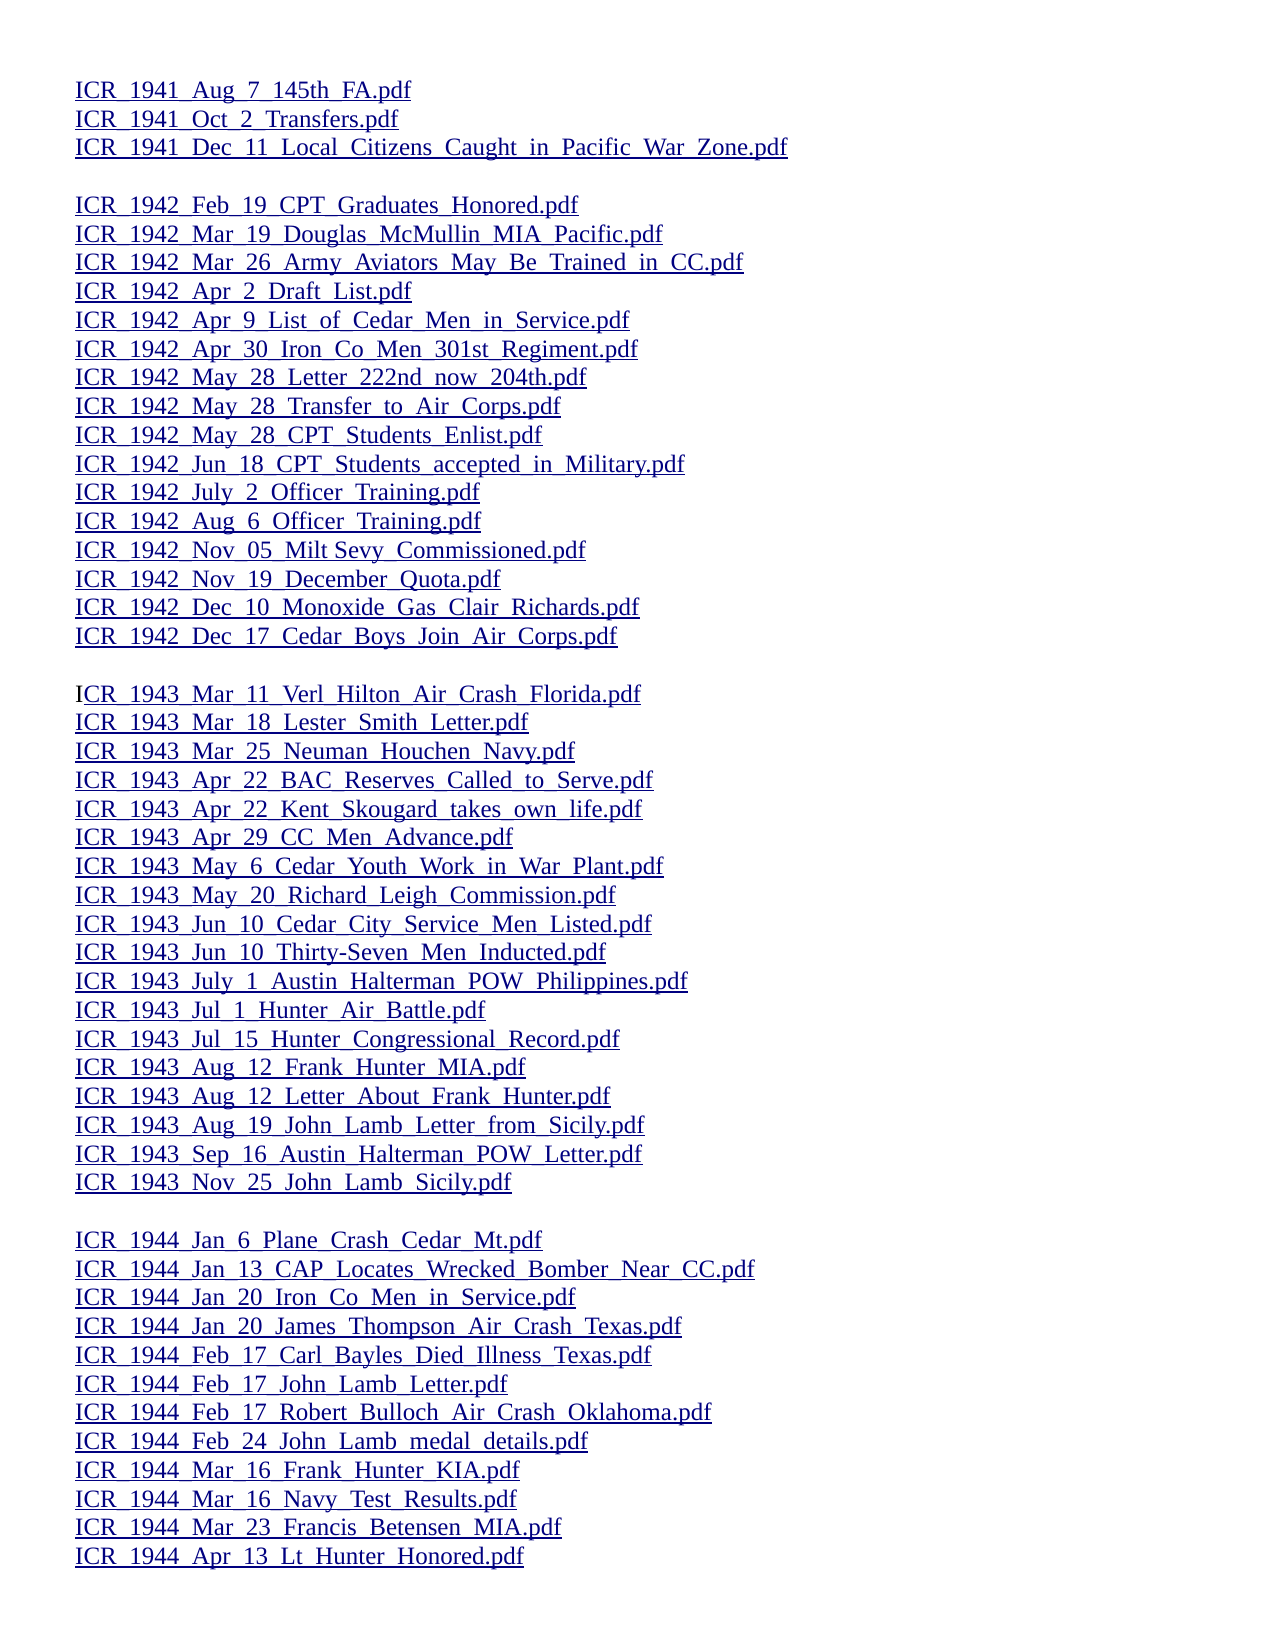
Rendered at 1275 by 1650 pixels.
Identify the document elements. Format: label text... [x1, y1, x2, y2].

text ICR_1943_Apr_22_Kent_Skougard_takes_own_life.pdf [75, 794, 1200, 822]
text ICR_1942_Apr_30_Iron_Co_Men_301st_Regiment.pdf [75, 334, 1200, 362]
text ICR_1943_Mar_11_Verl_Hilton_Air_Crash_Florida.pdf [75, 679, 1200, 707]
text ICR_1942_Nov_19_December_Quota.pdf [75, 564, 1200, 592]
text ICR_1943_Jun_10_Cedar_City_Service_Men_Listed.pdf [75, 909, 1200, 937]
text ICR_1942_Feb_19_CPT_Graduates_Honored.pdf [75, 190, 1200, 219]
text ICR_1942_Jun_18_CPT_Students_accepted_in_Military.pdf [75, 449, 1200, 477]
text ICR_1942_May_28_Transfer_to_Air_Corps.pdf [75, 391, 1200, 420]
text ICR_1944_Jan_20_Iron_Co_Men_in_Service.pdf [75, 1282, 1200, 1311]
text ICR_1942_Apr_9_List_of_Cedar_Men_in_Service.pdf [75, 305, 1200, 334]
text ICR_1942_Mar_19_Douglas_McMullin_MIA_Pacific.pdf [75, 219, 1200, 247]
text ICR_1943_Jun_10_Thirty-Seven_Men_Inducted.pdf [75, 937, 1200, 966]
text ICR_1943_Mar_25_Neuman_Houchen_Navy.pdf [75, 736, 1200, 765]
text ICR_1944_Mar_16_Frank_Hunter_KIA.pdf [75, 1455, 1200, 1484]
text ICR_1944_Feb_17_John_Lamb_Letter.pdf [75, 1369, 1200, 1397]
text ICR_1942_July_2_Officer_Training.pdf [75, 477, 1200, 506]
text ICR_1942_May_28_CPT_Students_Enlist.pdf [75, 420, 1200, 449]
text ICR_1944_Jan_20_James_Thompson_Air_Crash_Texas.pdf [75, 1311, 1200, 1340]
text ICR_1943_Apr_29_CC_Men_Advance.pdf [75, 822, 1200, 851]
text ICR_1944_Jan_13_CAP_Locates_Wrecked_Bomber_Near_CC.pdf [75, 1254, 1200, 1282]
text ICR_1943_Mar_18_Lester_Smith_Letter.pdf [75, 707, 1200, 736]
text ICR_1943_Jul_15_Hunter_Congressional_Record.pdf [75, 1024, 1200, 1052]
text ICR_1942_Aug_6_Officer_Training.pdf [75, 506, 1200, 535]
text ICR_1943_July_1_Austin_Halterman_POW_Philippines.pdf [75, 966, 1200, 995]
text ICR_1943_Aug_12_Frank_Hunter_MIA.pdf [75, 1052, 1200, 1081]
text ICR_1942_Dec_10_Monoxide_Gas_Clair_Richards.pdf [75, 592, 1200, 621]
text ICR_1941_Dec_11_Local_Citizens_Caught_in_Pacific_War_Zone.pdf [75, 132, 1200, 161]
text ICR_1943_May_20_Richard_Leigh_Commission.pdf [75, 880, 1200, 909]
text ICR_1944_Feb_17_Carl_Bayles_Died_Illness_Texas.pdf [75, 1340, 1200, 1369]
text ICR_1943_Aug_12_Letter_About_Frank_Hunter.pdf [75, 1081, 1200, 1110]
text ICR_1944_Feb_17_Robert_Bulloch_Air_Crash_Oklahoma.pdf [75, 1397, 1200, 1426]
text ICR_1944_Feb_24_John_Lamb_medal_details.pdf [75, 1426, 1200, 1455]
text ICR_1941_Oct_2_Transfers.pdf [75, 104, 1200, 132]
text ICR_1942_Dec_17_Cedar_Boys_Join_Air_Corps.pdf [75, 621, 1200, 650]
text ICR_1944_Jan_6_Plane_Crash_Cedar_Mt.pdf [75, 1225, 1200, 1254]
text ICR_1944_Mar_23_Francis_Betensen_MIA.pdf [75, 1512, 1200, 1541]
text ICR_1941_Aug_7_145th_FA.pdf [75, 75, 1200, 104]
text ICR_1942_May_28_Letter_222nd_now_204th.pdf [75, 362, 1200, 391]
text ICR_1944_Apr_13_Lt_Hunter_Honored.pdf [75, 1541, 1200, 1570]
text ICR_1944_Mar_16_Navy_Test_Results.pdf [75, 1484, 1200, 1512]
text ICR_1943_May_6_Cedar_Youth_Work_in_War_Plant.pdf [75, 851, 1200, 880]
text ICR_1942_Mar_26_Army_Aviators_May_Be_Trained_in_CC.pdf [75, 247, 1200, 276]
text ICR_1943_Jul_1_Hunter_Air_Battle.pdf [75, 995, 1200, 1024]
text ICR_1943_Aug_19_John_Lamb_Letter_from_Sicily.pdf [75, 1110, 1200, 1139]
text ICR_1942_Nov_05_Milt Sevy_Commissioned.pdf [75, 535, 1200, 564]
text ICR_1942_Apr_2_Draft_List.pdf [75, 276, 1200, 305]
text ICR_1943_Nov_25_John_Lamb_Sicily.pdf [75, 1167, 1200, 1196]
text ICR_1943_Apr_22_BAC_Reserves_Called_to_Serve.pdf [75, 765, 1200, 794]
text ICR_1943_Sep_16_Austin_Halterman_POW_Letter.pdf [75, 1139, 1200, 1167]
